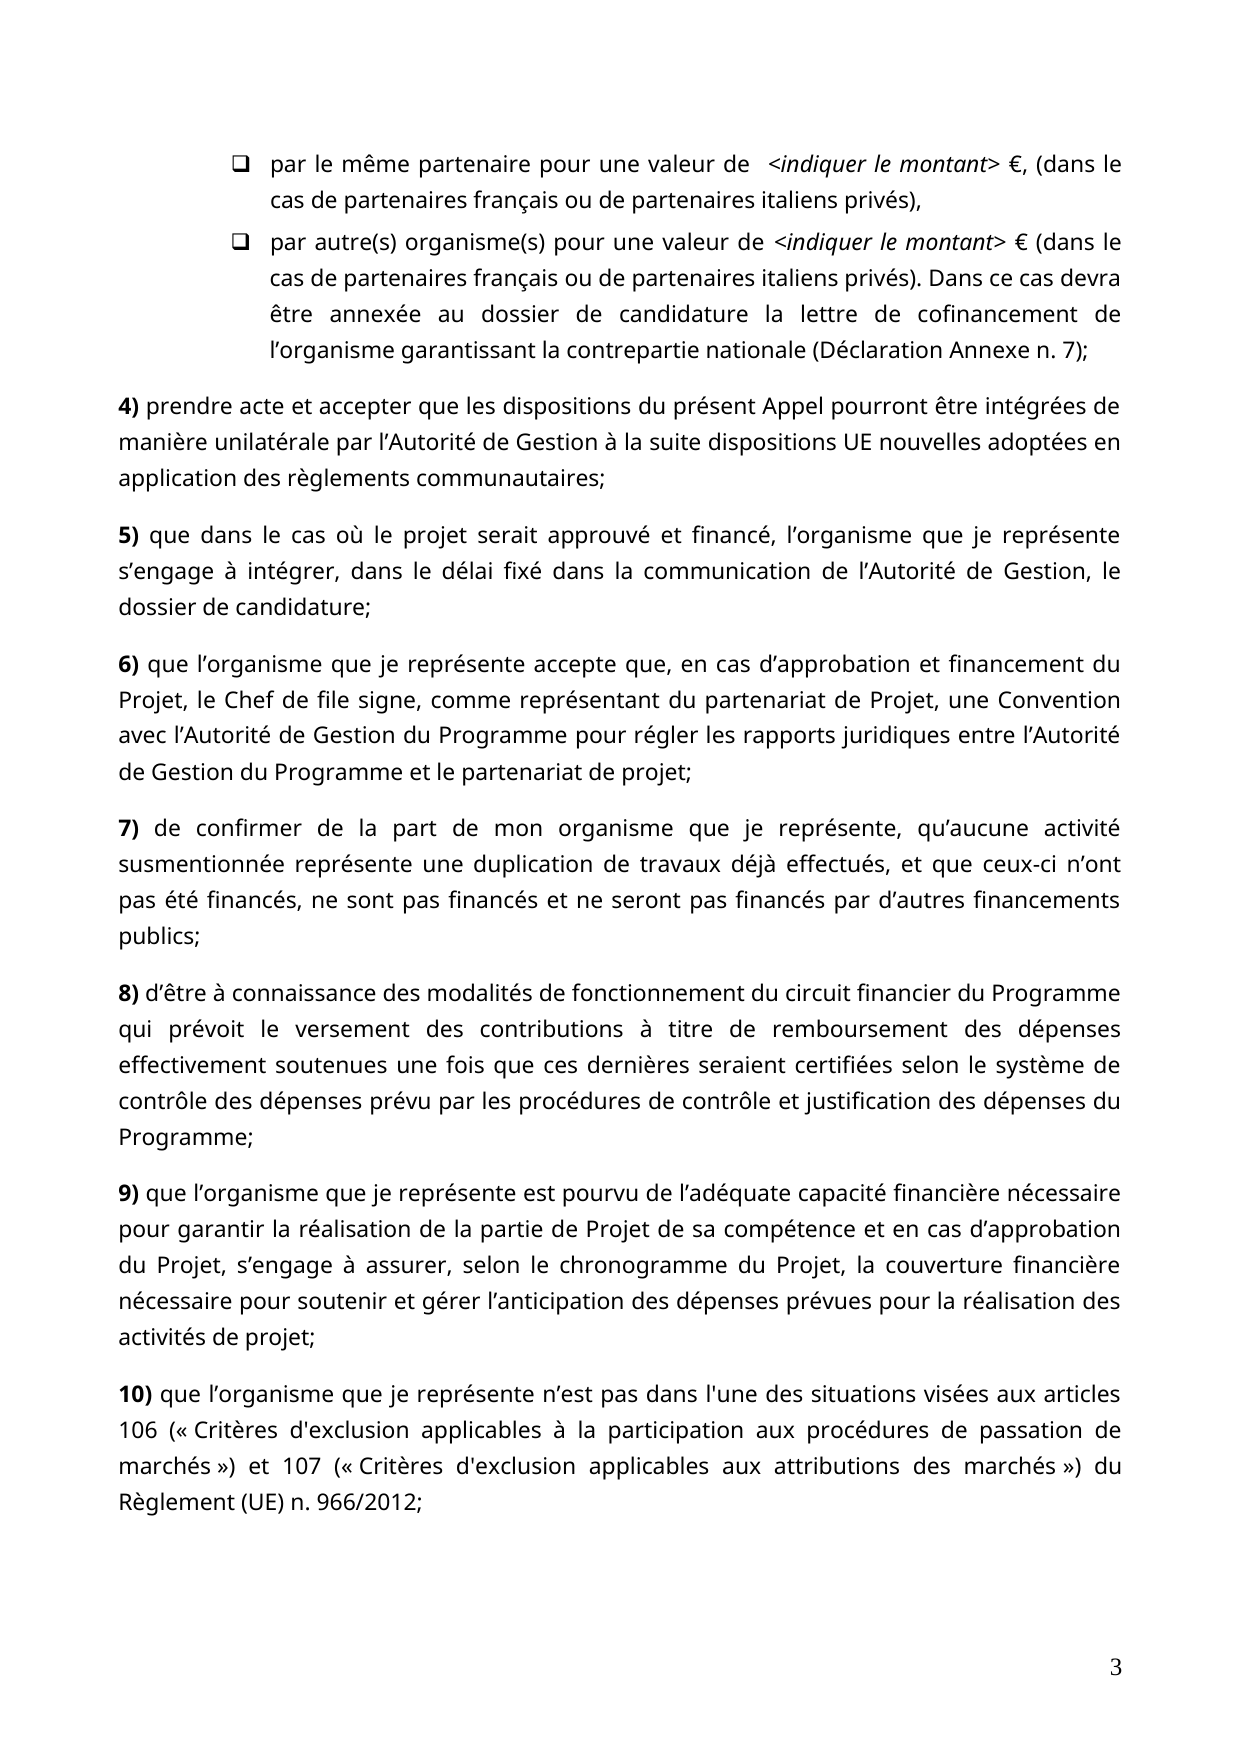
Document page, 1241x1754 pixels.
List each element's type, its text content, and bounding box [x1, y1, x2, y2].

list par autre(s) organisme(s) pour une valeur de <indiquer le montant> € (dans le cas de partenaires français ou de partenaires italiens privés). Dans ce cas devra être annexée au dossier de candidature la lettre de cofinancement de l’organisme garantissant la contrepartie nationale (Déclaration Annexe n. 7); [230, 226, 1122, 365]
text 10) que l’organisme que je représente n’est pas dans l'une des situations visées aux articles 106 (« Critères d'exclusion applicables à la participation aux procédures de passation de marchés ») et 107 (« Critères d'exclusion applicables aux attributions des marchés ») du Règlement (UE) n. 966/2012; [118, 1378, 1122, 1517]
text 8) d’être à connaissance des modalités de fonctionnement du circuit financier du Programme qui prévoit le versement des contributions à titre de remboursement des dépenses effectivement soutenues une fois que ces dernières seraient certifiées selon le système de contrôle des dépenses prévu par les procédures de contrôle et justification des dépenses du Programme; [118, 977, 1122, 1152]
text 5) que dans le cas où le projet serait approuvé et financé, l’organisme que je représente s’engage à intégrer, dans le délai fixé dans la communication de l’Autorité de Gestion, le dossier de candidature; [118, 519, 1122, 622]
text 6) que l’organisme que je représente accepte que, en cas d’approbation et financement du Projet, le Chef de file signe, comme représentant du partenariat de Projet, une Convention avec l’Autorité de Gestion du Programme pour régler les rapports juridiques entre l’Autorité de Gestion du Programme et le partenariat de projet; [118, 648, 1122, 787]
text 7) de confirmer de la part de mon organisme que je représente, qu’aucune activité susmentionnée représente une duplication de travaux déjà effectués, et que ceux-ci n’ont pas été financés, ne sont pas financés et ne seront pas financés par d’autres financements publics; [118, 812, 1122, 951]
list par le même partenaire pour une valeur de <indiquer le montant> €, (dans le cas de partenaires français ou de partenaires italiens privés), [231, 148, 1122, 215]
text 9) que l’organisme que je représente est pourvu de l’adéquate capacité financière nécessaire pour garantir la réalisation de la partie de Projet de sa compétence et en cas d’approbation du Projet, s’engage à assurer, selon le chronogramme du Projet, la couverture financière nécessaire pour soutenir et gérer l’anticipation des dépenses prévues pour la réalisation des activités de projet; [118, 1177, 1122, 1352]
text 4) prendre acte et accepter que les dispositions du présent Appel pourront être intégrées de manière unilatérale par l’Autorité de Gestion à la suite dispositions UE nouvelles adoptées en application des règlements communautaires; [118, 390, 1122, 493]
